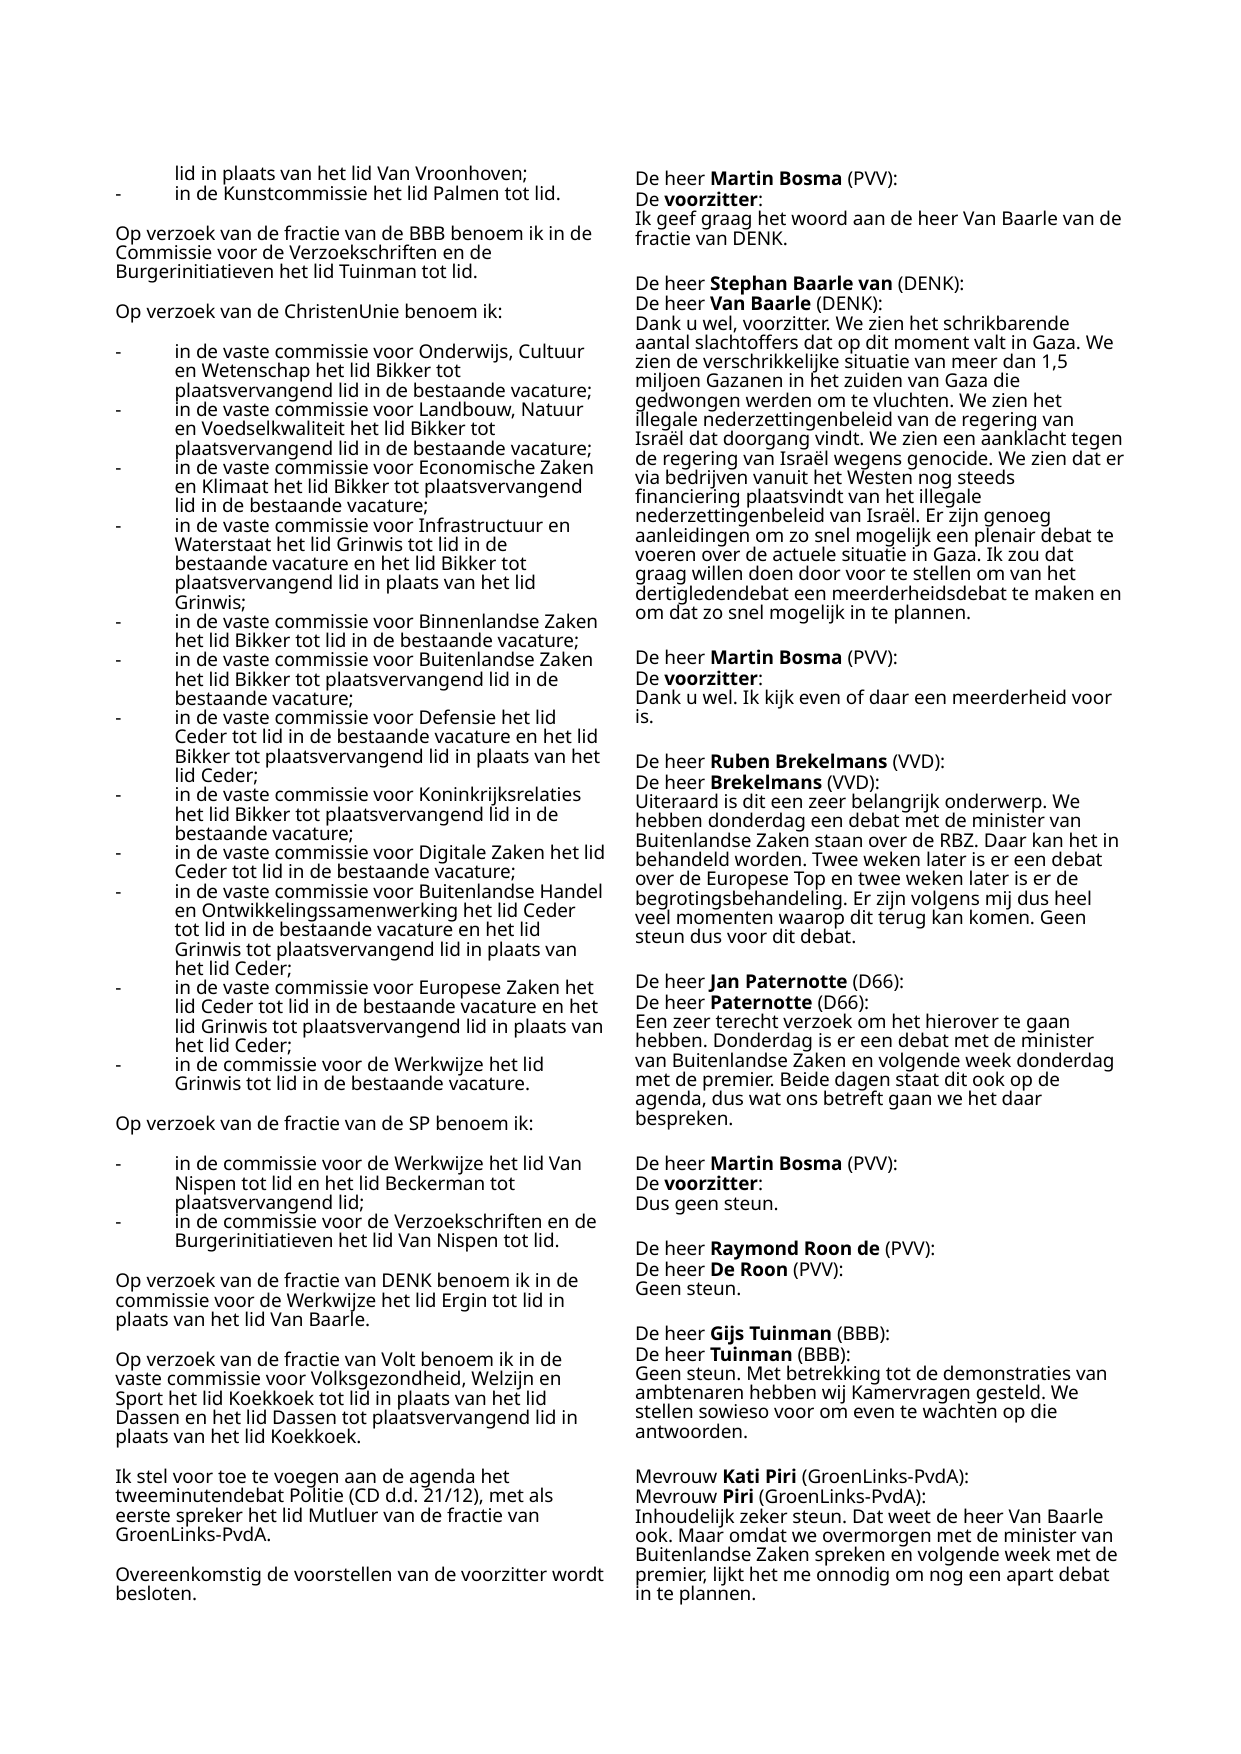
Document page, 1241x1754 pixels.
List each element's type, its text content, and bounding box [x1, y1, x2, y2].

text Dank u wel. Ik kijk even of daar een meerderheid voor is. [635, 689, 1125, 727]
list in de vaste commissie voor Landbouw, Natuur en Voedselkwaliteit het lid Bikker tot plaatsvervangend lid in de bestaande vacature; [115, 401, 605, 459]
text Op verzoek van de ChristenUnie benoem ik: [115, 303, 605, 322]
text Een zeer terecht verzoek om het hierover te gaan hebben. Donderdag is er een debat met de minister van Buitenlandse Zaken en volgende week donderdag met de premier. Beide dagen staat dit ook op de agenda, dus wat ons betreft gaan we het daar bespreken. [635, 1013, 1125, 1129]
text Dus geen steun. [635, 1195, 1125, 1214]
text Ik stel voor toe te voegen aan de agenda het tweeminutendebat Politie (CD d.d. 21/12), met als eerste spreker het lid Mutluer van de fractie van GroenLinks-PvdA. [115, 1468, 605, 1545]
list in de vaste commissie voor Economische Zaken en Klimaat het lid Bikker tot plaatsvervangend lid in de bestaande vacature; [115, 459, 605, 517]
text Op verzoek van de fractie van de SP benoem ik: [115, 1115, 605, 1135]
list in de vaste commissie voor Buitenlandse Zaken het lid Bikker tot plaatsvervangend lid in de bestaande vacature; [115, 651, 605, 709]
text Dank u wel, voorzitter. We zien het schrikbarende aantal slachtoffers dat op dit moment valt in Gaza. We zien de verschrikkelijke situatie van meer dan 1,5 miljoen Gazanen in het zuiden van Gaza die gedwongen werden om te vluchten. We zien het illegale nederzettingenbeleid van de regering van Israël dat doorgang vindt. We zien een aanklacht tegen de regering van Israël wegens genocide. We zien dat er via bedrijven vanuit het Westen nog steeds financiering plaatsvindt van het illegale nederzettingenbeleid van Israël. Er zijn genoeg aanleidingen om zo snel mogelijk een plenair debat te voeren over de actuele situatie in Gaza. Ik zou dat graag willen doen door voor te stellen om van het dertigledendebat een meerderheidsdebat te maken en om dat zo snel mogelijk in te plannen. [635, 315, 1125, 623]
text Geen steun. Met betrekking tot de demonstraties van ambtenaren hebben wij Kamervragen gesteld. We stellen sowieso voor om even te wachten op die antwoorden. [635, 1365, 1125, 1442]
text De voorzitter: [635, 669, 1125, 689]
list in de vaste commissie voor Defensie het lid Ceder tot lid in de bestaande vacature en het lid Bikker tot plaatsvervangend lid in plaats van het lid Ceder; [115, 709, 605, 786]
list in de commissie voor de Werkwijze het lid Grinwis tot lid in de bestaande vacature. [115, 1056, 605, 1095]
list in de vaste commissie voor Buitenlandse Handel en Ontwikkelingssamenwerking het lid Ceder tot lid in de bestaande vacature en het lid Grinwis tot plaatsvervangend lid in plaats van het lid Ceder; [115, 883, 605, 979]
text Op verzoek van de fractie van DENK benoem ik in de commissie voor de Werkwijze het lid Ergin tot lid in plaats van het lid Van Baarle. [115, 1272, 605, 1330]
text Uiteraard is dit een zeer belangrijk onderwerp. We hebben donderdag een debat met de minister van Buitenlandse Zaken staan over de RBZ. Daar kan het in behandeld worden. Twee weken later is er een debat over de Europese Top en twee weken later is er de begrotingsbehandeling. Er zijn volgens mij dus heel veel momenten waarop dit terug kan komen. Geen steun dus voor dit debat. [635, 793, 1125, 947]
text De heer Martin Bosma (PVV): [635, 1150, 1125, 1175]
list in de vaste commissie voor Europese Zaken het lid Ceder tot lid in de bestaande vacature en het lid Grinwis tot plaatsvervangend lid in plaats van het lid Ceder; [115, 979, 605, 1056]
text De heer Jan Paternotte (D66): [635, 968, 1125, 994]
text Mevrouw Kati Piri (GroenLinks-PvdA): [635, 1463, 1125, 1488]
list lid in plaats van het lid Van Vroonhoven; [115, 165, 605, 184]
text De heer Raymond Roon de (PVV): [635, 1235, 1125, 1261]
list in de vaste commissie voor Digitale Zaken het lid Ceder tot lid in de bestaande vacature; [115, 844, 605, 883]
text De heer Gijs Tuinman (BBB): [635, 1320, 1125, 1346]
list in de Kunstcommissie het lid Palmen tot lid. [115, 184, 605, 204]
list in de commissie voor de Werkwijze het lid Van Nispen tot lid en het lid Beckerman tot plaatsvervangend lid; [115, 1155, 605, 1213]
text Op verzoek van de fractie van de BBB benoem ik in de Commissie voor de Verzoekschriften en de Burgerinitiatieven het lid Tuinman tot lid. [115, 224, 605, 282]
text De heer Van Baarle (DENK): [635, 295, 1125, 315]
text Geen steun. [635, 1280, 1125, 1299]
text Op verzoek van de fractie van Volt benoem ik in de vaste commissie voor Volksgezondheid, Welzijn en Sport het lid Koekkoek tot lid in plaats van het lid Dassen en het lid Dassen tot plaatsvervangend lid in plaats van het lid Koekkoek. [115, 1351, 605, 1447]
text De heer Stephan Baarle van (DENK): [635, 270, 1125, 295]
text De heer Tuinman (BBB): [635, 1346, 1125, 1365]
text Overeenkomstig de voorstellen van de voorzitter wordt besloten. [115, 1566, 605, 1604]
text De voorzitter: [635, 191, 1125, 210]
text De heer Martin Bosma (PVV): [635, 165, 1125, 191]
text De heer Paternotte (D66): [635, 994, 1125, 1013]
list in de vaste commissie voor Onderwijs, Cultuur en Wetenschap het lid Bikker tot plaatsvervangend lid in de bestaande vacature; [115, 343, 605, 401]
list in de vaste commissie voor Infrastructuur en Waterstaat het lid Grinwis tot lid in de bestaande vacature en het lid Bikker tot plaatsvervangend lid in plaats van het lid Grinwis; [115, 517, 605, 613]
text De heer De Roon (PVV): [635, 1261, 1125, 1280]
text Mevrouw Piri (GroenLinks-PvdA): [635, 1488, 1125, 1508]
text De heer Martin Bosma (PVV): [635, 644, 1125, 669]
text De heer Ruben Brekelmans (VVD): [635, 748, 1125, 774]
text De voorzitter: [635, 1175, 1125, 1195]
text Inhoudelijk zeker steun. Dat weet de heer Van Baarle ook. Maar omdat we overmorgen met de minister van Buitenlandse Zaken spreken en volgende week met de premier, lijkt het me onnodig om nog een apart debat in te plannen. [635, 1508, 1125, 1604]
list in de commissie voor de Verzoekschriften en de Burgerinitiatieven het lid Van Nispen tot lid. [115, 1213, 605, 1252]
list in de vaste commissie voor Binnenlandse Zaken het lid Bikker tot lid in de bestaande vacature; [115, 613, 605, 651]
list in de vaste commissie voor Koninkrijksrelaties het lid Bikker tot plaatsvervangend lid in de bestaande vacature; [115, 786, 605, 844]
text Ik geef graag het woord aan de heer Van Baarle van de fractie van DENK. [635, 210, 1125, 249]
text De heer Brekelmans (VVD): [635, 774, 1125, 793]
